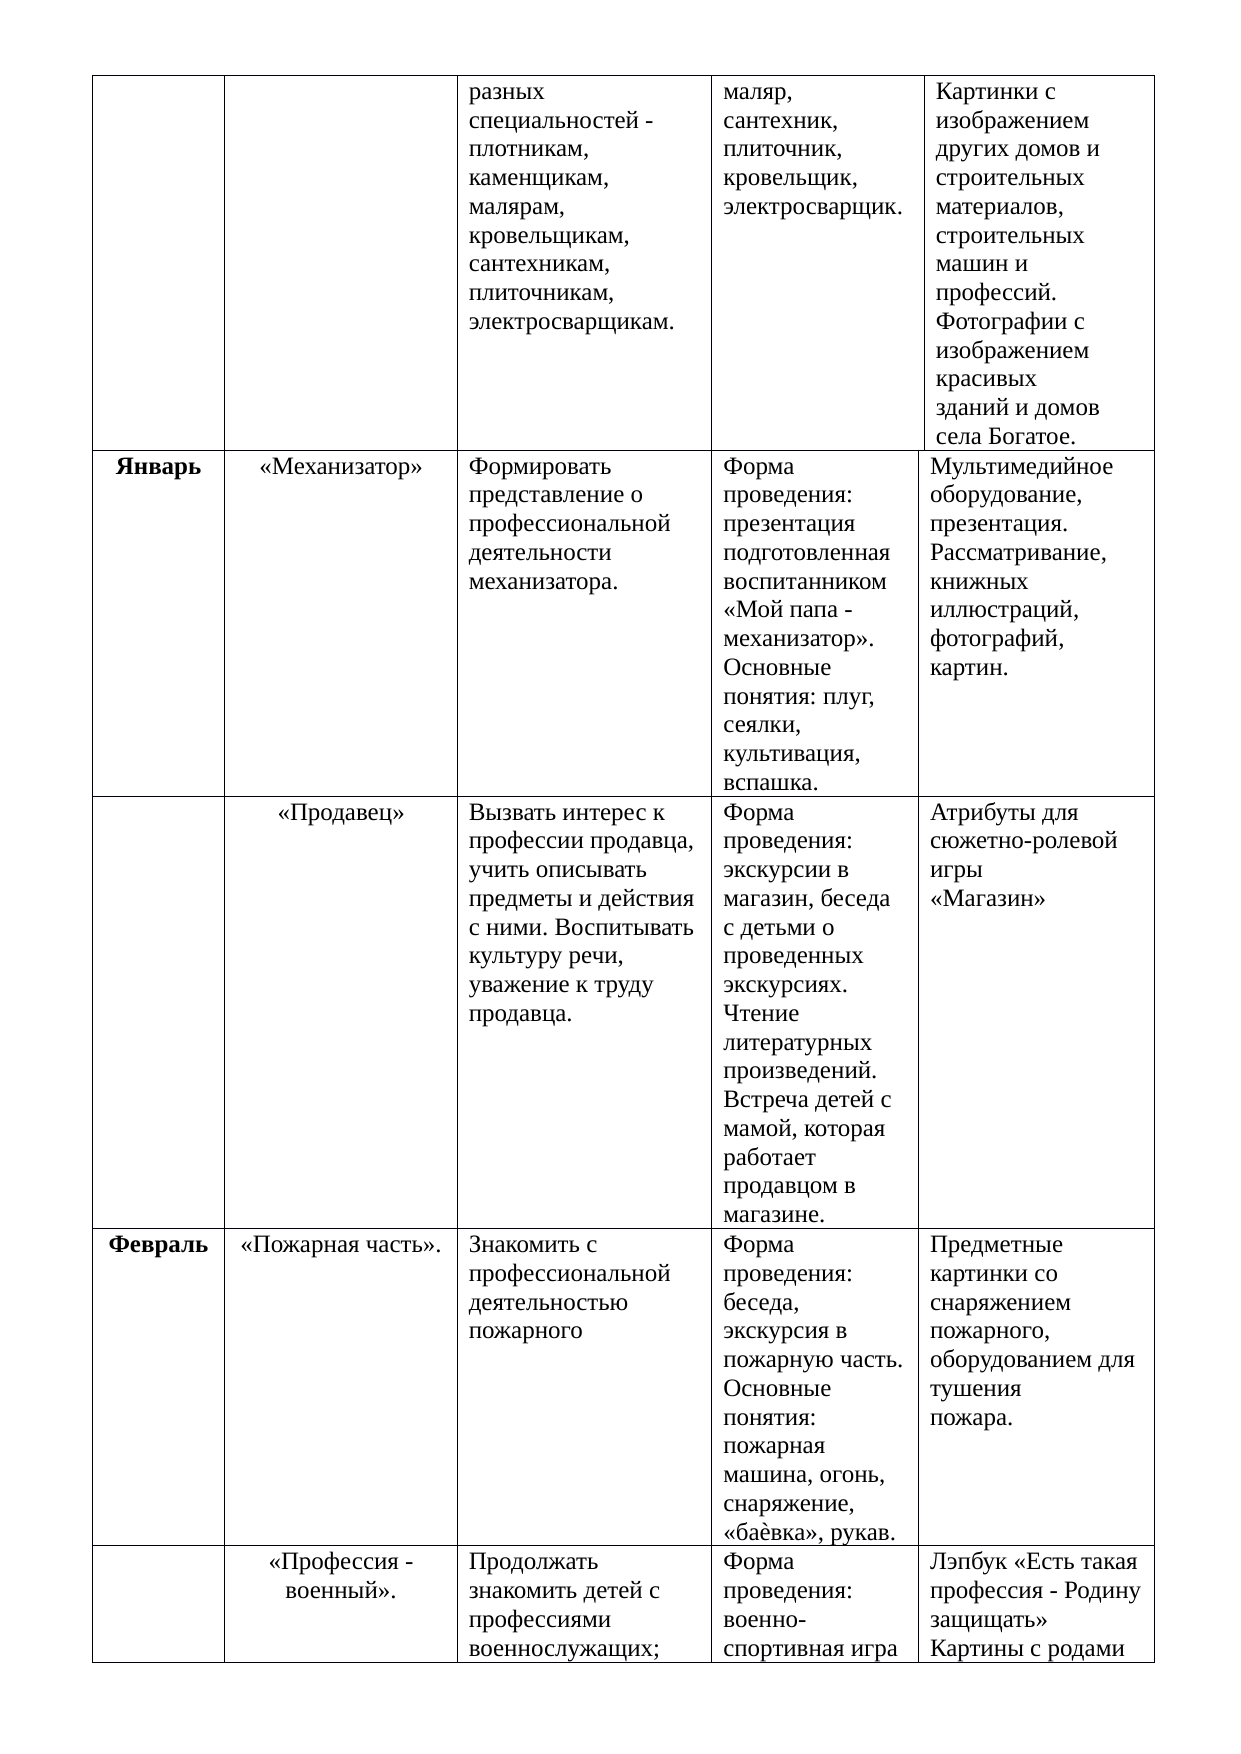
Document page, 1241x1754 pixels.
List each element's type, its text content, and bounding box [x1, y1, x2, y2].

table_cell «Профессия - военный». [225, 1546, 457, 1662]
table_cell разных специальностей - плотникам, каменщикам, малярам, кровельщикам, сантехникам, плиточникам, электросварщикам. [458, 76, 711, 450]
table_cell Январь [93, 451, 224, 796]
table_cell «Продавец» [225, 797, 457, 1228]
table_cell Атрибуты для сюжетно-ролевой игры «Магазин» [919, 797, 1154, 1228]
table_cell [93, 797, 224, 1228]
table_cell [93, 76, 224, 450]
table_cell Предметные картинки со снаряжением пожарного, оборудованием для тушения пожара. [919, 1229, 1154, 1545]
table_cell Картинки с изображением других домов и строительных материалов, строительных машин и профессий. Фотографии с изображением красивых зданий и домов села Богатое. [925, 76, 1154, 450]
table_cell «Механизатор» [225, 451, 457, 796]
table_cell маляр, сантехник, плиточник, кровельщик, электросварщик. [712, 76, 924, 450]
table_cell Форма проведения: экскурсии в магазин, беседа с детьми о проведенных экскурсиях. Чтение литературных произведений. Встреча детей с мамой, которая работает продавцом в магазине. [712, 797, 918, 1228]
table_cell Форма проведения: беседа, экскурсия в пожарную часть. Основные понятия: пожарная машина, огонь, снаряжение, «баѐвка», рукав. [712, 1229, 918, 1545]
table_cell «Пожарная часть». [225, 1229, 457, 1545]
table_cell Лэпбук «Есть такая профессия - Родину защищать» Картины с родами [919, 1546, 1154, 1662]
table_cell [225, 76, 457, 450]
table_cell Формировать представление о профессиональной деятельности механизатора. [458, 451, 711, 796]
table_cell Форма проведения: военно-спортивная игра [712, 1546, 918, 1662]
table_cell Продолжать знакомить детей с профессиями военнослужащих; [458, 1546, 711, 1662]
table_cell Вызвать интерес к профессии продавца, учить описывать предметы и действия с ними. Воспитывать культуру речи, уважение к труду продавца. [458, 797, 711, 1228]
table_cell [93, 1546, 224, 1662]
table_cell Форма проведения: презентация подготовленная воспитанником «Мой папа - механизатор». Основные понятия: плуг, сеялки, культивация, вспашка. [712, 451, 918, 796]
table_cell Знакомить с профессиональной деятельностью пожарного [458, 1229, 711, 1545]
table_cell Мультимедийное оборудование, презентация. Рассматривание, книжных иллюстраций, фотографий, картин. [919, 451, 1154, 796]
table_cell Февраль [93, 1229, 224, 1545]
